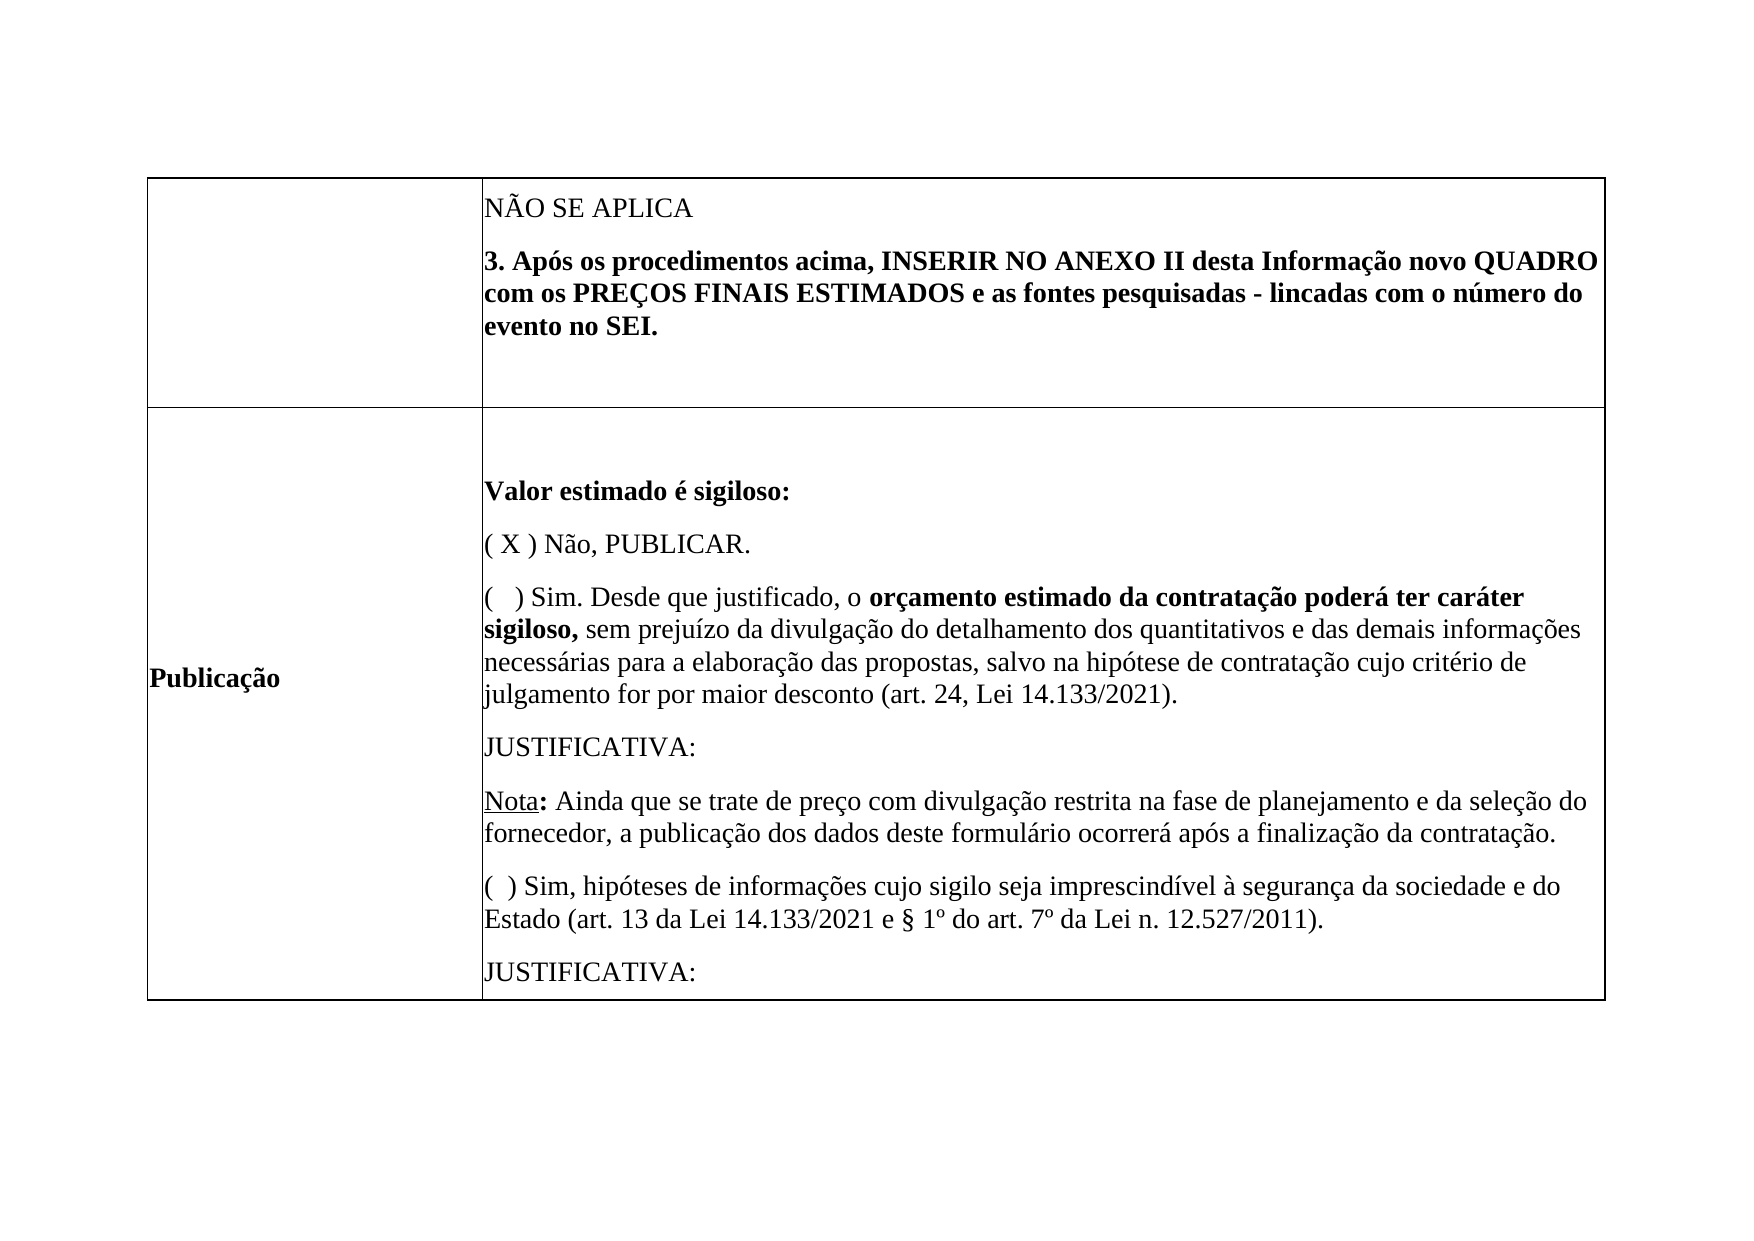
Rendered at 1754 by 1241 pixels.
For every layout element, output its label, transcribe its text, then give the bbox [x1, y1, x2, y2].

table_cell NÃO SE APLICA 3. Após os procedimentos acima, INSERIR NO ANEXO II desta Informação novo QUADRO com os PREÇOS FINAIS ESTIMADOS e as fontes pesquisadas - lincadas com o número do evento no SEI. [483, 179, 1604, 407]
table_cell Valor estimado é sigiloso: ( X ) Não, PUBLICAR. ( ) Sim. Desde que justificado, o orçamento estimado da contratação poderá ter caráter sigiloso, sem prejuízo da divulgação do detalhamento dos quantitativos e das demais informações necessárias para a elaboração das propostas, salvo na hipótese de contratação cujo critério de julgamento for por maior desconto (art. 24, Lei 14.133/2021). JUSTIFICATIVA: Nota: Ainda que se trate de preço com divulgação restrita na fase de planejamento e da seleção do fornecedor, a publicação dos dados deste formulário ocorrerá após a finalização da contratação. ( ) Sim, hipóteses de informações cujo sigilo seja imprescindível à segurança da sociedade e do Estado (art. 13 da Lei 14.133/2021 e § 1º do art. 7º da Lei n. 12.527/2011). JUSTIFICATIVA: [483, 408, 1604, 999]
table_cell [148, 179, 482, 407]
table_cell Publicação [148, 408, 482, 999]
